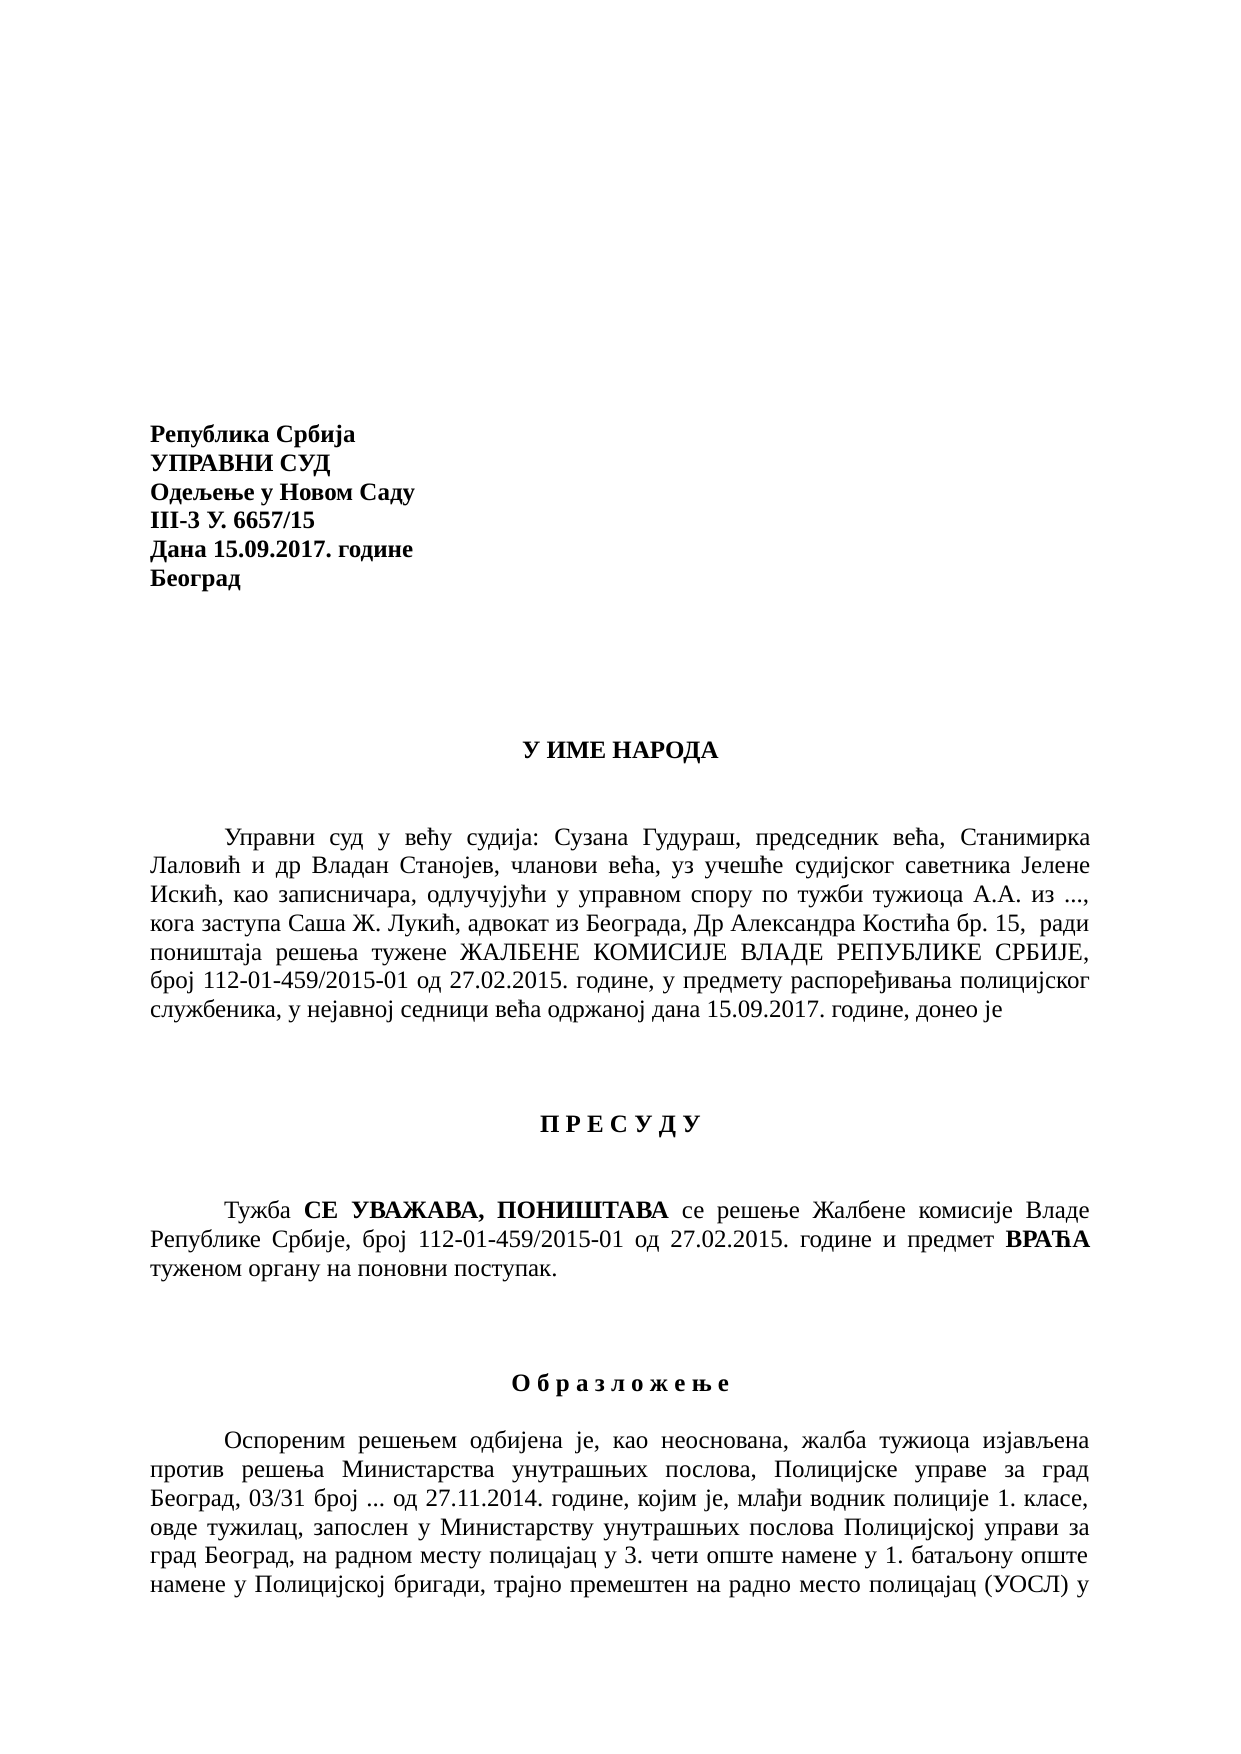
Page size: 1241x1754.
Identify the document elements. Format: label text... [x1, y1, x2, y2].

text Управни суд у већу судија: Сузана Гудураш, председник већа, Станимирка Лаловић и др Владан Станојев, чланови већа, уз учешће судијског саветника Јелене Искић, као записничара, одлучујући у управном спору по тужби тужиоца А.А. из ..., кога заступа Саша Ж. Лукић, адвокат из Београда, Др Александра Костића бр. 15, ради поништаја решења тужене ЖАЛБЕНЕ КОМИСИЈЕ ВЛАДЕ РЕПУБЛИКЕ СРБИЈЕ, број 112-01-459/2015-01 од 27.02.2015. године, у предмету распоређивања полицијског службеника, у нејавној седници већа одржаној дана 15.09.2017. године, донео је [150, 822, 1090, 1023]
text П Р Е С У Д У [150, 1109, 1090, 1138]
text У ИМЕ НАРОДА [150, 735, 1090, 764]
text О б р а з л о ж е њ е [150, 1368, 1090, 1397]
text Одељење у Новом Саду [150, 477, 1090, 505]
text Дана 15.09.2017. године [150, 534, 1090, 563]
text Република Србија [150, 419, 1090, 448]
text III-3 У. 6657/15 [150, 505, 1090, 534]
text Тужба СЕ УВАЖАВА, ПОНИШТАВА се решење Жалбене комисије Владе Републике Србије, број 112-01-459/2015-01 од 27.02.2015. године и предмет ВРАЋА туженом органу на поновни поступак. [150, 1195, 1090, 1282]
text Оспореним решењем одбијена је, као неоснована, жалба тужиоца изјављена против решења Министарства унутрашњих послова, Полицијске управе за град Београд, 03/31 број ... од 27.11.2014. године, којим је, млађи водник полиције 1. класе, овде тужилац, запослен у Министарству унутрашњих послова Полицијској управи за град Београд, на радном месту полицајац у 3. чети опште намене у 1. батаљону опште намене у Полицијској бригади, трајно премештен на радно место полицајац (УОСЛ) у [150, 1425, 1090, 1598]
text УПРАВНИ СУД [150, 448, 1090, 477]
text Београд [150, 563, 1090, 592]
